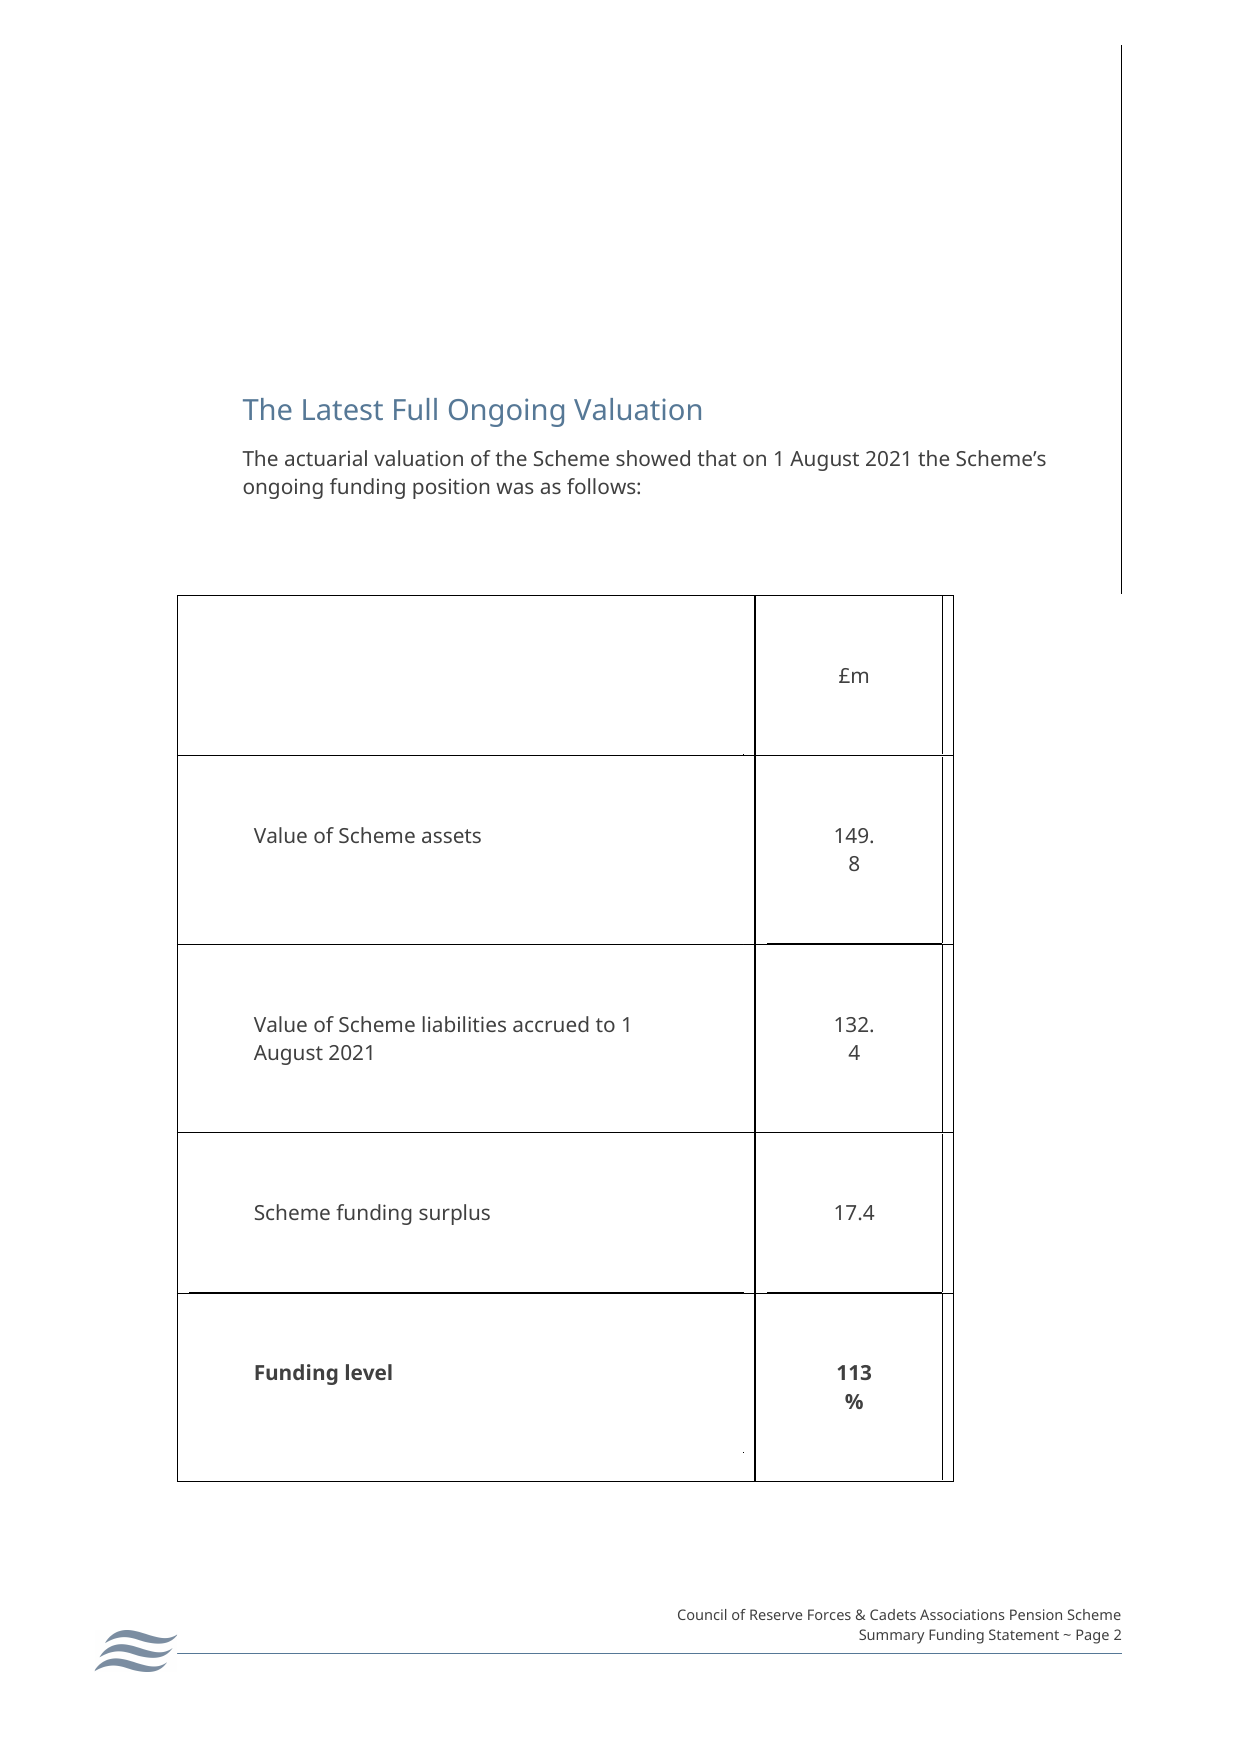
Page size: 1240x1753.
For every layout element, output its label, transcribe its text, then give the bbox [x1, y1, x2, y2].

table_cell Value of Scheme assets [178, 756, 754, 943]
table_header [744, 596, 754, 755]
table_cell 132.4 [767, 946, 941, 1131]
table_cell [756, 945, 766, 1132]
table_cell Scheme funding surplus [190, 1134, 743, 1291]
table_header £m [767, 597, 941, 754]
table_cell Funding level [178, 1294, 754, 1481]
table_header [756, 596, 766, 755]
table_cell 17.4 [767, 1134, 941, 1291]
subtitle The Latest Full Ongoing Valuation [178, 329, 1120, 379]
table_header [942, 596, 953, 755]
table_cell [744, 1133, 754, 1292]
table_cell [756, 1294, 766, 1481]
table_cell [942, 1133, 953, 1292]
table_header [178, 596, 189, 755]
table_cell [178, 1133, 189, 1292]
table_cell [756, 756, 766, 943]
table_cell [756, 1133, 766, 1292]
table_header [190, 597, 743, 754]
text The actuarial valuation of the Scheme showed that on 1 August 2021 the Scheme’s ongoing funding position was as follows: [178, 379, 1120, 501]
table_cell 149.8 [767, 757, 941, 942]
table_cell [744, 945, 754, 1132]
table_cell [943, 945, 953, 1132]
table_cell Value of Scheme liabilities accrued to 1 August 2021 [190, 946, 743, 1131]
table_cell [942, 1294, 953, 1481]
table_cell 113% [767, 1295, 941, 1480]
table_cell [942, 756, 953, 943]
table_cell [178, 945, 189, 1132]
